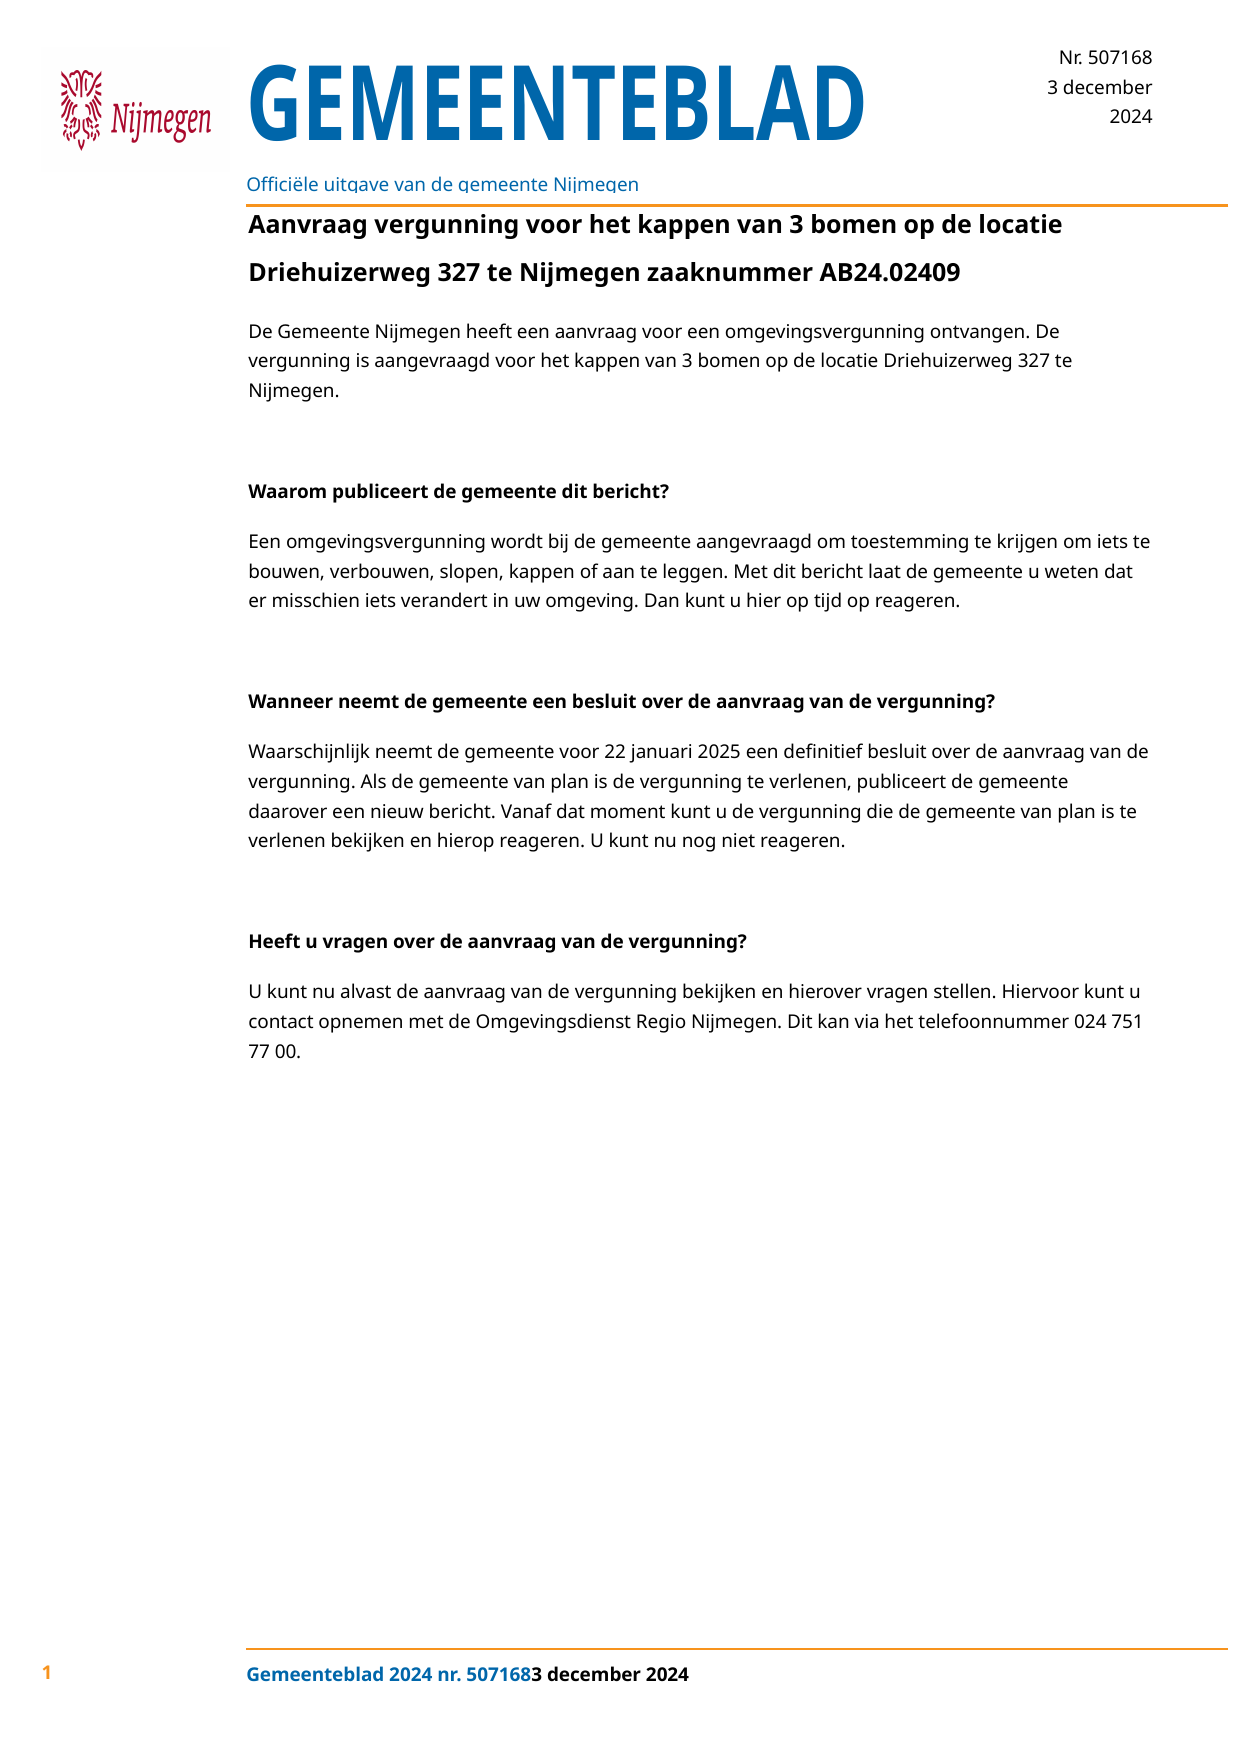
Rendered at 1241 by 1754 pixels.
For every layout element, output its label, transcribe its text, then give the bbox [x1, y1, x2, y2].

text Waarschijnlijk neemt de gemeente voor 22 januari 2025 een definitief besluit over de aanvraag van de vergunning. Als de gemeente van plan is de vergunning te verlenen, publiceert de gemeente daarover een nieuw bericht. Vanaf dat moment kunt u de vergunning die de gemeente van plan is te verlenen bekijken en hierop reageren. U kunt nu nog niet reageren. [248, 739, 1152, 853]
text U kunt nu alvast de aanvraag van de vergunning bekijken en hierover vragen stellen. Hiervoor kunt u contact opnemen met de Omgevingsdienst Regio Nijmegen. Dit kan via het telefoonnummer 024 751 77 00. [248, 979, 1152, 1064]
picture [41, 47, 231, 172]
text Waarom publiceert de gemeente dit bericht? [248, 478, 1152, 504]
text Wanneer neemt de gemeente een besluit over de aanvraag van de vergunning? [248, 688, 1152, 714]
text Aanvraag vergunning voor het kappen van 3 bomen op de locatie Driehuizerweg 327 te Nijmegen zaaknummer AB24.02409 [248, 207, 1152, 288]
text Een omgevingsvergunning wordt bij de gemeente aangevraagd om toestemming te krijgen om iets te bouwen, verbouwen, slopen, kappen of aan te leggen. Met dit bericht laat de gemeente u weten dat er misschien iets verandert in uw omgeving. Dan kunt u hier op tijd op reageren. [248, 528, 1152, 613]
text De Gemeente Nijmegen heeft een aanvraag voor een omgevingsvergunning ontvangen. De vergunning is aangevraagd voor het kappen van 3 bomen op de locatie Driehuizerweg 327 te Nijmegen. [248, 318, 1152, 403]
text Heeft u vragen over de aanvraag van de vergunning? [248, 928, 1152, 954]
